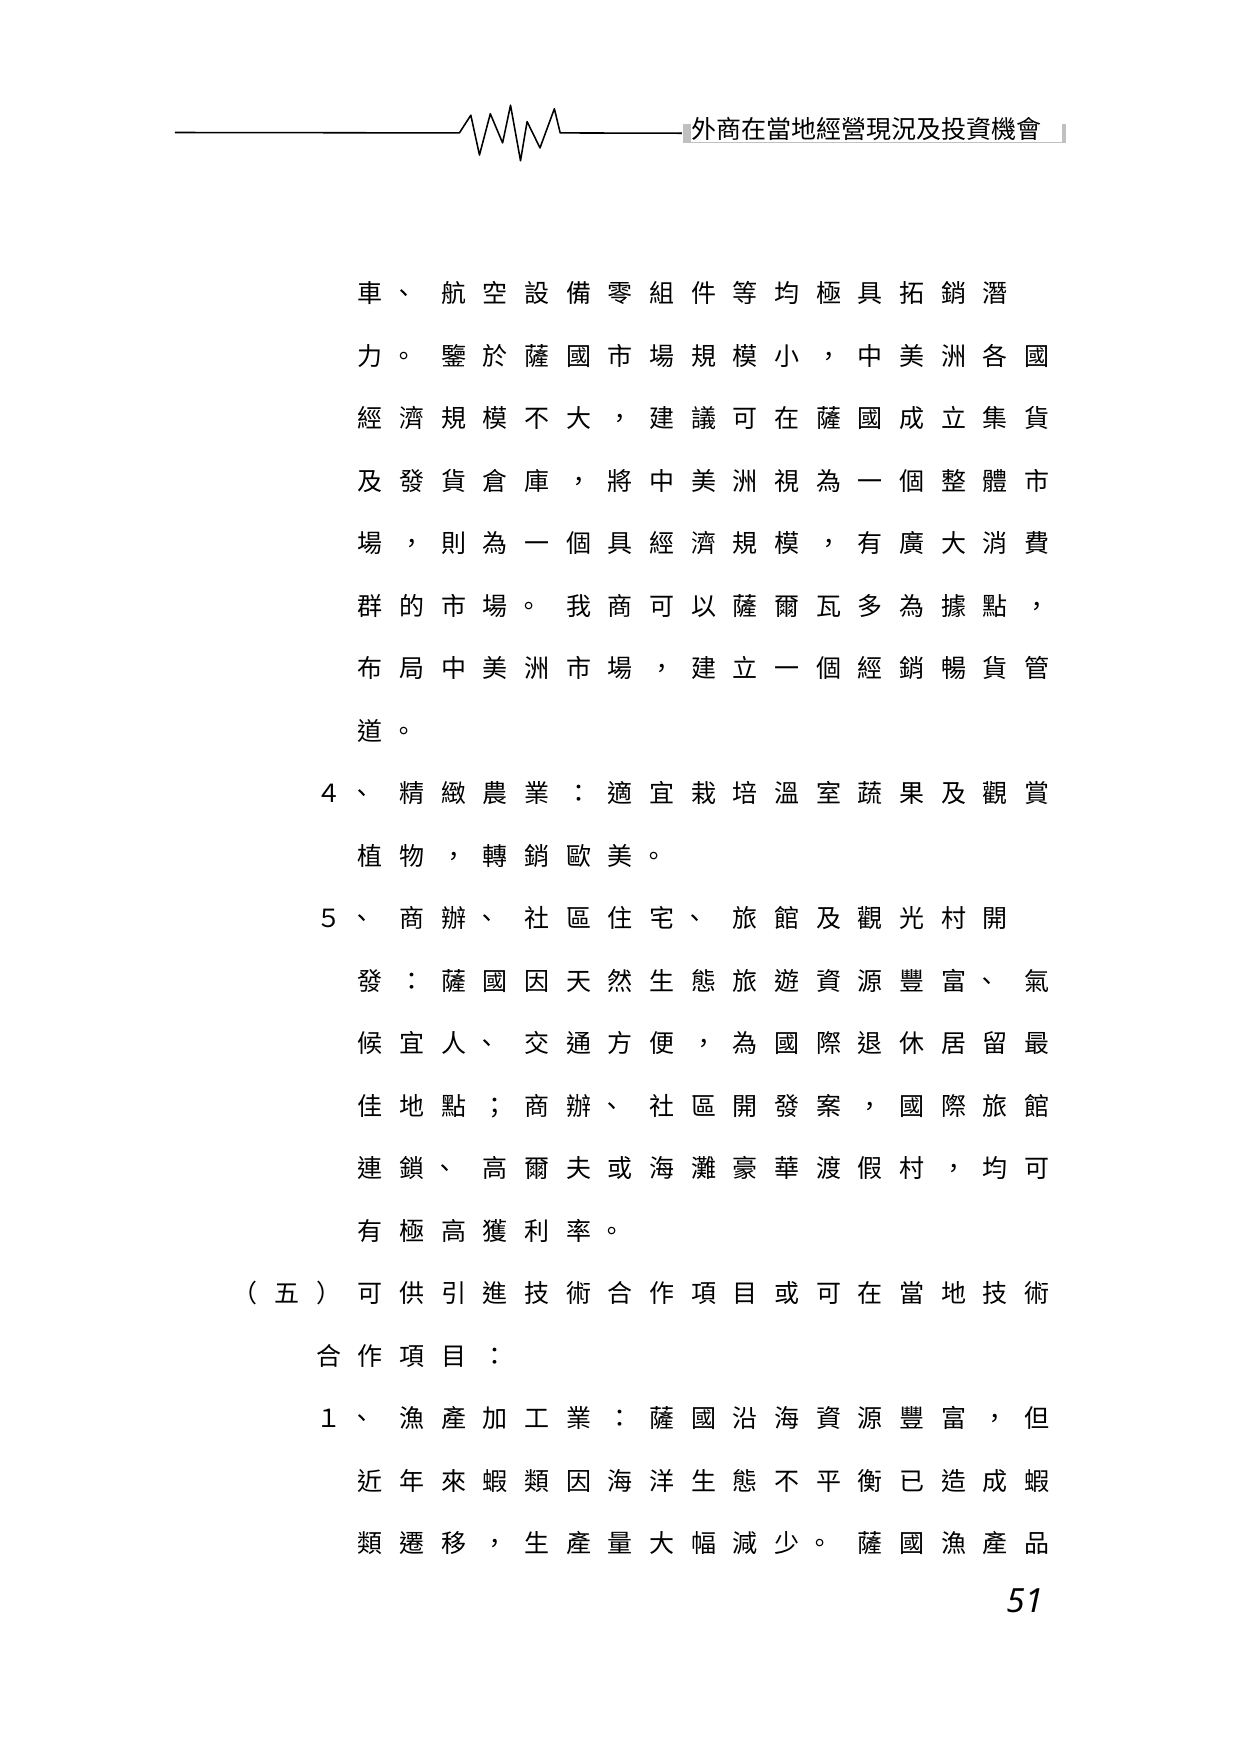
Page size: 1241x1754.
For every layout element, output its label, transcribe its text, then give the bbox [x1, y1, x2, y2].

text 車、航空設備零組件等均極具拓銷潛力。鑒於薩國市場規模小，中美洲各國經濟規模不大，建議可在薩國成立集貨及發貨倉庫，將中美洲視為一個整體市場，則為一個具經濟規模，有廣大消費群的市場。我商可以薩爾瓦多為據點，布局中美洲市場，建立一個經銷暢貨管道。 [330, 250, 1058, 750]
text （五）可供引進技術合作項目或可在當地技術合作項目： [207, 1250, 1058, 1375]
text １、漁產加工業：薩國沿海資源豐富，但近年來蝦類因海洋生態不平衡已造成蝦類遷移，生產量大幅減少。薩國漁產品 [281, 1375, 1058, 1563]
text ５、商辦、社區住宅、旅館及觀光村開發：薩國因天然生態旅遊資源豐富、氣候宜人、交通方便，為國際退休居留最佳地點；商辦、社區開發案，國際旅館連鎖、高爾夫或海灘豪華渡假村，均可有極高獲利率。 [281, 875, 1058, 1250]
text ４、精緻農業：適宜栽培溫室蔬果及觀賞植物，轉銷歐美。 [281, 750, 1058, 875]
